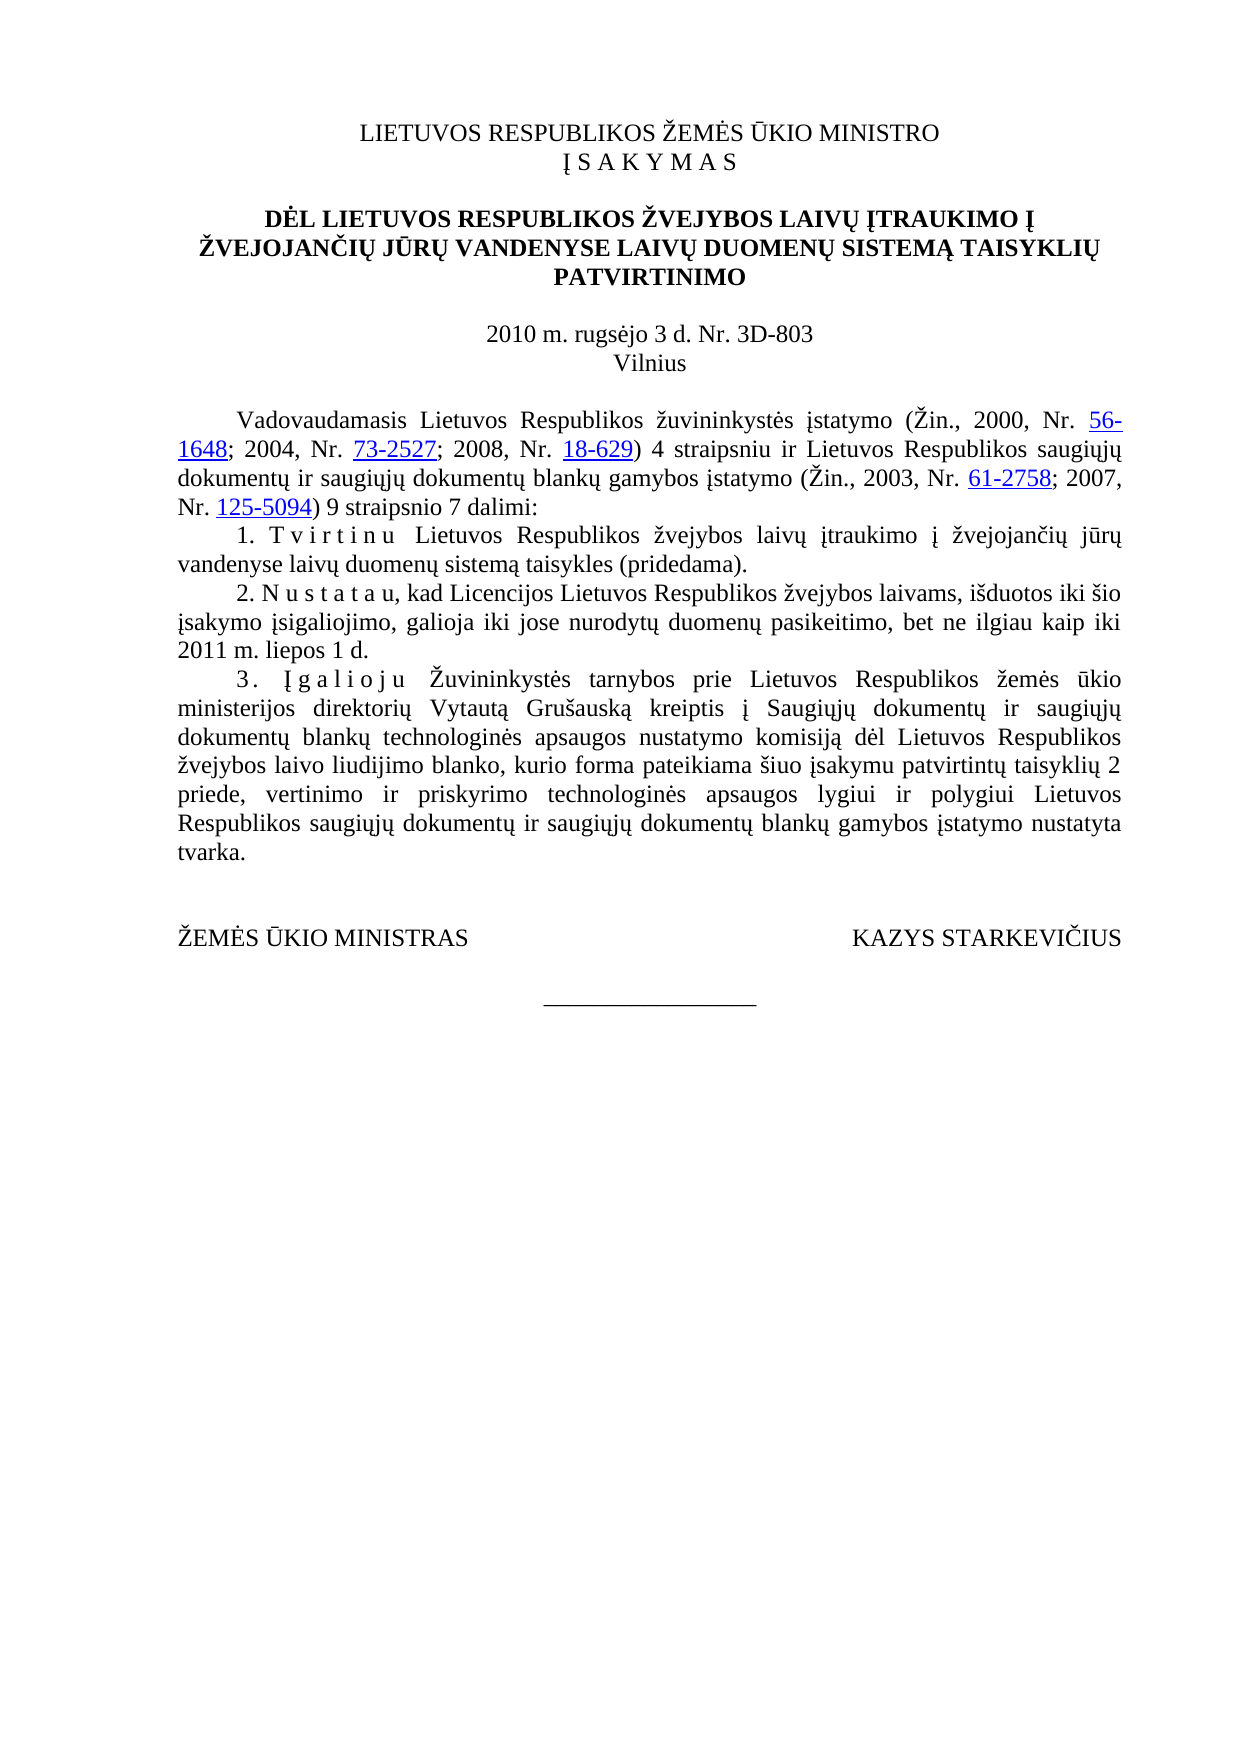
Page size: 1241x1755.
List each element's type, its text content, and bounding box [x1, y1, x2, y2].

text Vilnius [177, 348, 1122, 377]
text 2010 m. rugsėjo 3 d. Nr. 3D-803 [177, 319, 1122, 348]
text dėl LIETUVOS RESPUBLIKOS ŽVEJYBOS LAIVŲ ĮTRAUKIMO Į ŽVEJOJANČIŲ JŪRŲ VANDENYSE LAIVŲ DUOMENŲ SISTEMĄ TAISYKLIŲ PATVIRTINIMO [177, 204, 1122, 291]
text ĮSAKYMAS [177, 147, 1122, 176]
text 2. Nustatau, kad Licencijos Lietuvos Respublikos žvejybos laivams, išduotos iki šio įsakymo įsigaliojimo, galioja iki jose nurodytų duomenų pasikeitimo, bet ne ilgiau kaip iki 2011 m. liepos 1 d. [177, 578, 1122, 664]
text Žemės ūkio ministras Kazys Starkevičius [177, 923, 1122, 952]
text 3. Įgalioju Žuvininkystės tarnybos prie Lietuvos Respublikos žemės ūkio ministerijos direktorių Vytautą Grušauską kreiptis į Saugiųjų dokumentų ir saugiųjų dokumentų blankų technologinės apsaugos nustatymo komisiją dėl Lietuvos Respublikos žvejybos laivo liudijimo blanko, kurio forma pateikiama šiuo įsakymu patvirtintų taisyklių 2 priede, vertinimo ir priskyrimo technologinės apsaugos lygiui ir polygiui Lietuvos Respublikos saugiųjų dokumentų ir saugiųjų dokumentų blankų gamybos įstatymo nustatyta tvarka. [177, 664, 1122, 866]
text _________________ [177, 981, 1122, 1009]
text LIETUVOS RESPUBLIKOS ŽEMĖS ŪKIO MINISTRO [177, 118, 1122, 147]
text Vadovaudamasis Lietuvos Respublikos žuvininkystės įstatymo (Žin., 2000, Nr. 56-1648; 2004, Nr. 73-2527; 2008, Nr. 18-629) 4 straipsniu ir Lietuvos Respublikos saugiųjų dokumentų ir saugiųjų dokumentų blankų gamybos įstatymo (Žin., 2003, Nr. 61-2758; 2007, Nr. 125-5094) 9 straipsnio 7 dalimi: [177, 406, 1122, 521]
text 1. Tvirtinu Lietuvos Respublikos žvejybos laivų įtraukimo į žvejojančių jūrų vandenyse laivų duomenų sistemą taisykles (pridedama). [177, 521, 1122, 578]
